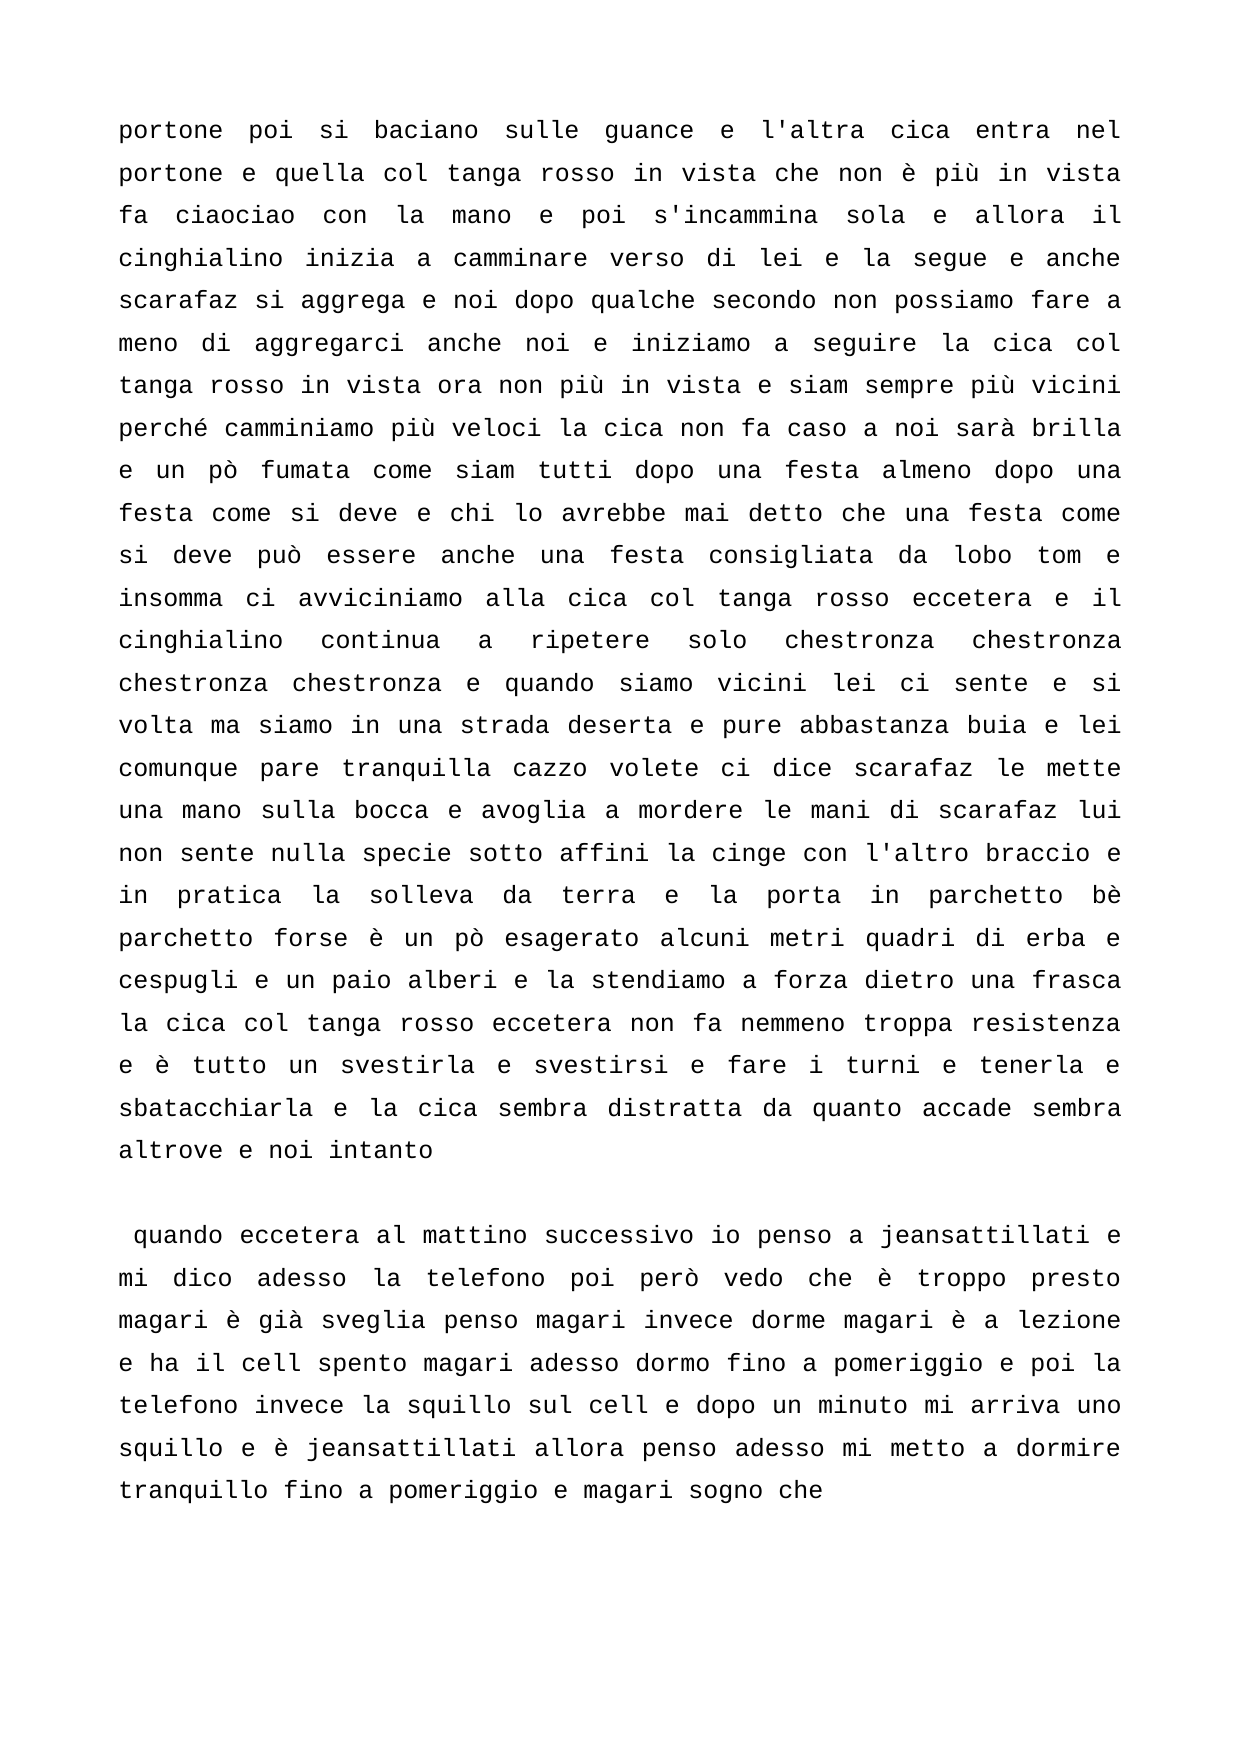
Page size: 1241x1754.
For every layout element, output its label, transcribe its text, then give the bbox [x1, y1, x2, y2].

text quando eccetera al mattino successivo io penso a jeansattillati e mi dico adesso la telefono poi però vedo che è troppo presto magari è già sveglia penso magari invece dorme magari è a lezione e ha il cell spento magari adesso dormo fino a pomeriggio e poi la telefono invece la squillo sul cell e dopo un minuto mi arriva uno squillo e è jeansattillati allora penso adesso mi metto a dormire tranquillo fino a pomeriggio e magari sogno che [118, 1223, 1122, 1506]
text portone poi si baciano sulle guance e l'altra cica entra nel portone e quella col tanga rosso in vista che non è più in vista fa ciaociao con la mano e poi s'incammina sola e allora il cinghialino inizia a camminare verso di lei e la segue e anche scarafaz si aggrega e noi dopo qualche secondo non possiamo fare a meno di aggregarci anche noi e iniziamo a seguire la cica col tanga rosso in vista ora non più in vista e siam sempre più vicini perché camminiamo più veloci la cica non fa caso a noi sarà brilla e un pò fumata come siam tutti dopo una festa almeno dopo una festa come si deve e chi lo avrebbe mai detto che una festa come si deve può essere anche una festa consigliata da lobo tom e insomma ci avviciniamo alla cica col tanga rosso eccetera e il cinghialino continua a ripetere solo chestronza chestronza chestronza chestronza e quando siamo vicini lei ci sente e si volta ma siamo in una strada deserta e pure abbastanza buia e lei comunque pare tranquilla cazzo volete ci dice scarafaz le mette una mano sulla bocca e avoglia a mordere le mani di scarafaz lui non sente nulla specie sotto affini la cinge con l'altro braccio e in pratica la solleva da terra e la porta in parchetto bè parchetto forse è un pò esagerato alcuni metri quadri di erba e cespugli e un paio alberi e la stendiamo a forza dietro una frasca la cica col tanga rosso eccetera non fa nemmeno troppa resistenza e è tutto un svestirla e svestirsi e fare i turni e tenerla e sbatacchiarla e la cica sembra distratta da quanto accade sembra altrove e noi intanto [118, 118, 1122, 1166]
